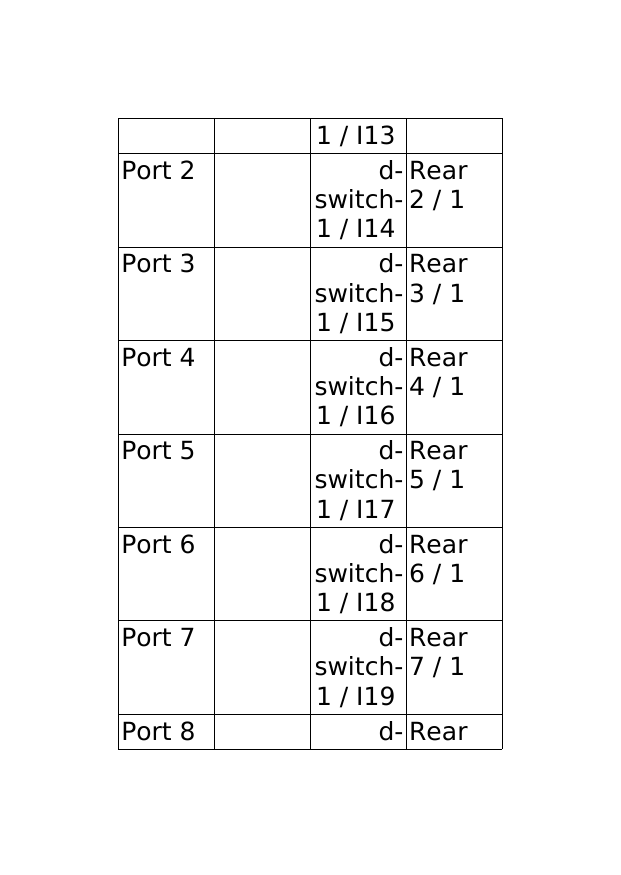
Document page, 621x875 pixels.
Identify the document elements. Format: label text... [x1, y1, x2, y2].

table_cell [407, 119, 502, 153]
table_cell Rear 2 / 1 [407, 154, 502, 247]
table_cell d-switch-1 / I17 [311, 435, 406, 527]
table_cell [215, 528, 310, 620]
table_cell Rear 4 / 1 [407, 341, 502, 433]
table_cell Port 6 [119, 528, 214, 620]
table_cell Rear 6 / 1 [407, 528, 502, 620]
table_cell 1 / I13 [311, 119, 406, 153]
table_cell Port 8 [119, 715, 214, 749]
table_cell [215, 119, 310, 153]
table_cell d- [311, 715, 406, 749]
table_cell d-switch-1 / I16 [311, 341, 406, 433]
table_cell d-switch-1 / I14 [311, 154, 406, 247]
table_cell [215, 154, 310, 247]
table_cell [215, 248, 310, 340]
table_cell Port 3 [119, 248, 214, 340]
table_cell [215, 621, 310, 714]
table_cell Rear 3 / 1 [407, 248, 502, 340]
table_cell d-switch-1 / I18 [311, 528, 406, 620]
table_cell Port 4 [119, 341, 214, 433]
table_cell [215, 341, 310, 433]
table_cell Port 7 [119, 621, 214, 714]
table_cell Port 2 [119, 154, 214, 247]
table_cell Port 5 [119, 435, 214, 527]
table_cell d-switch-1 / I19 [311, 621, 406, 714]
table_cell Rear [407, 715, 502, 749]
table_cell d-switch-1 / I15 [311, 248, 406, 340]
table_cell [215, 435, 310, 527]
table_cell [119, 119, 214, 153]
table_cell Rear 7 / 1 [407, 621, 502, 714]
table_cell [215, 715, 310, 749]
table_cell Rear 5 / 1 [407, 435, 502, 527]
